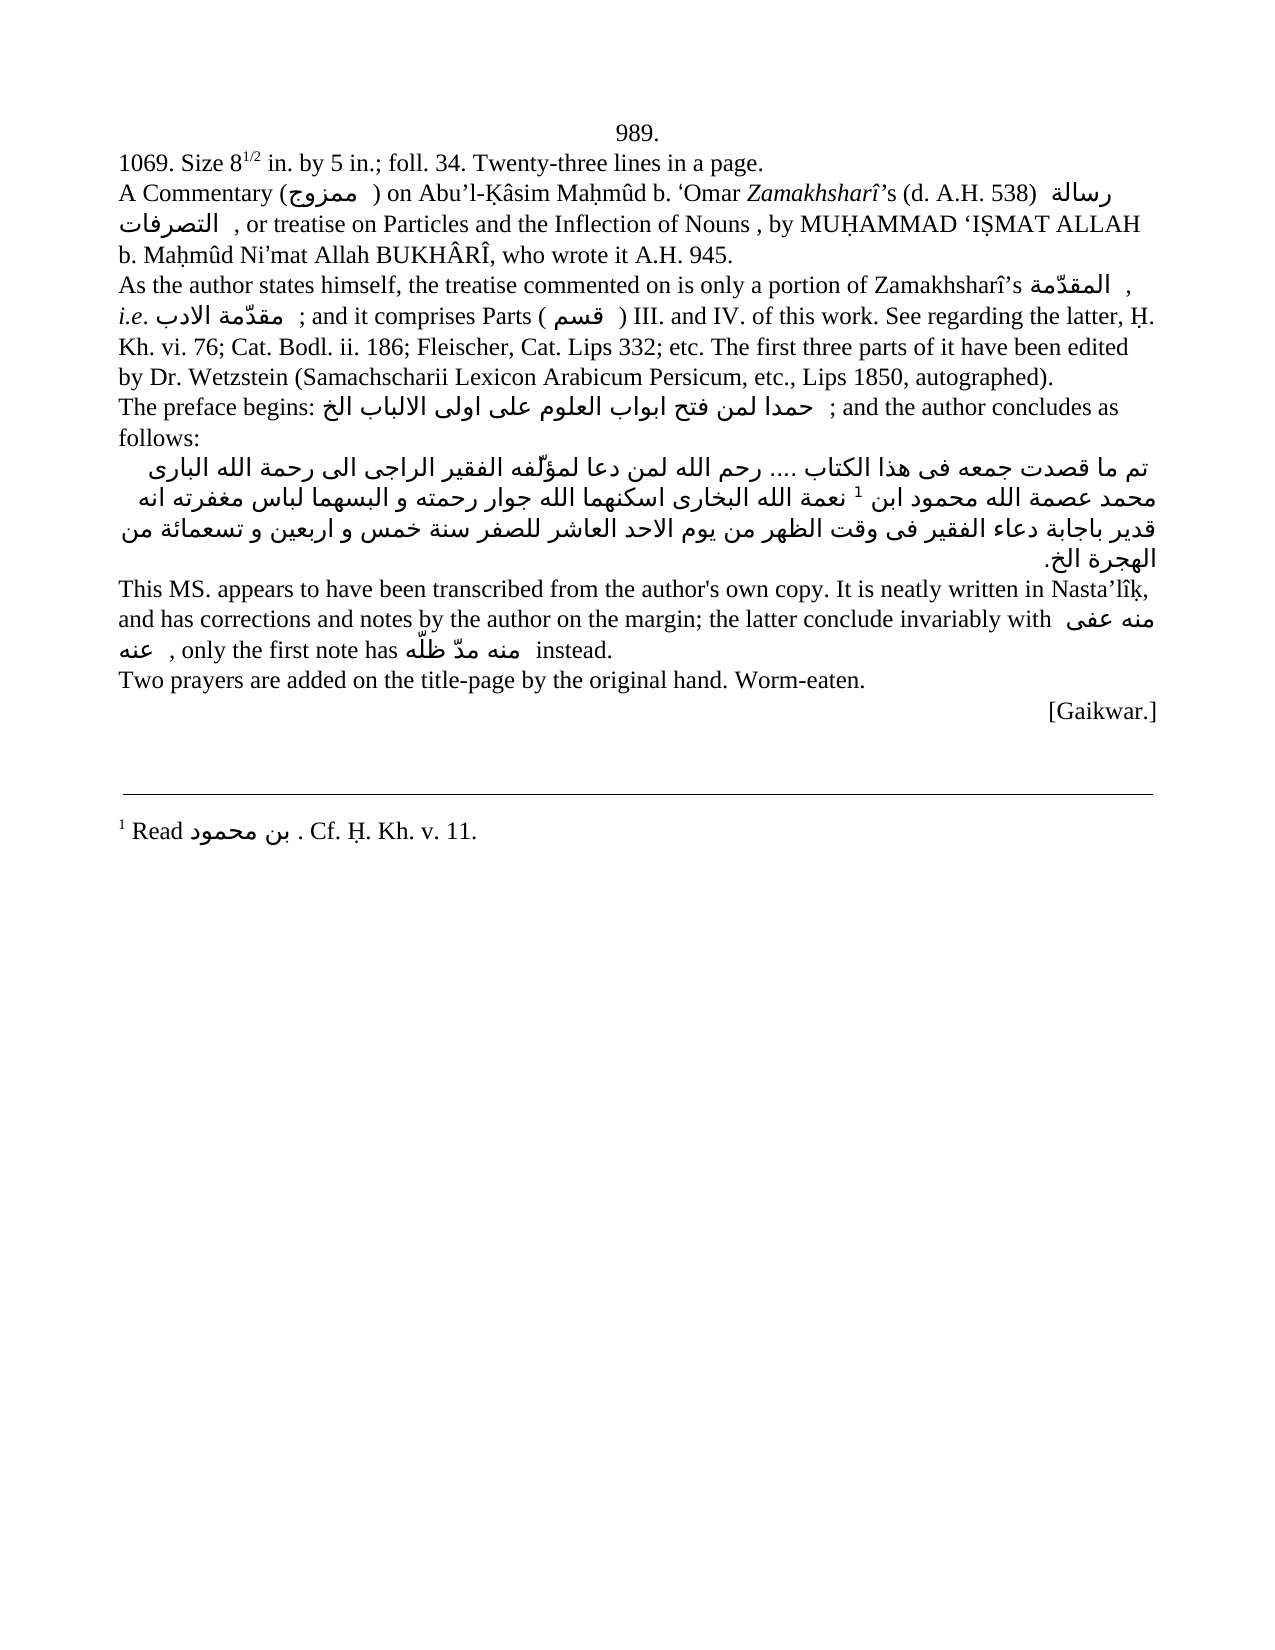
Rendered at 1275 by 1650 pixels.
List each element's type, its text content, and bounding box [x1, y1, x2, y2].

text This MS. appears to have been transcribed from the author's own copy. It is neatly written in Nasta’lîḳ, and has corrections and notes by the author on the margin; the latter conclude invariably with منه عفى عنه , only the first note has منه مدّ ظلّه instead. [118, 574, 1157, 664]
text The preface begins: حمدا لمن فتح ابواب العلوم على اولى الالباب الخ ; and the author concludes as follows: [118, 392, 1157, 451]
text 1069. Size 81/2 in. by 5 in.; foll. 34. Twenty-three lines in a page. [118, 148, 1157, 177]
text Two prayers are added on the title-page by the original hand. Worm-eaten. [118, 666, 1157, 694]
text 989. [118, 118, 1157, 147]
text A Commentary (ممزوج ) on Abu’l-Ḳâsim Maḥmûd b. ‘Omar Zamakhsharî’s (d. A.H. 538) رسالة التصرفات , or treatise on Particles and the Inflection of Nouns , by MUḤAMMAD ‘IṢMAT ALLAH b. Maḥmûd Ni’mat Allah BUKHÂRÎ, who wrote it A.H. 945. [118, 178, 1157, 269]
text 1 Read بن محمود . Cf. Ḥ. Kh. v. 11. [118, 816, 1157, 845]
text تم ما قصدت جمعه فى هذا الكتاب .... رحم الله لمن دعا لمؤلّفه الفقير الراجى الی رحمة الله البارى محمد عصمة الله محمود ابن 1 نعمة الله البخارى اسكنهما الله جوار رحمته و البسهما لباس مغفرته انه قدير باجابة دعاء الفقير فى وقت الظهر من يوم الاحد العاشر للصفر سنة خمس و اربعين و تسعمائة من الهجرة الخ. [118, 453, 1157, 573]
text As the author states himself, the treatise commented on is only a portion of Zamakhsharî’s المقدّمة , i.e. مقدّمة الادب ; and it comprises Parts ( قسم ) III. and IV. of this work. See regarding the latter, Ḥ. Kh. vi. 76; Cat. Bodl. ii. 186; Fleischer, Cat. Lips 332; etc. The first three parts of it have been edited by Dr. Wetzstein (Samachscharii Lexicon Arabicum Persicum, etc., Lips 1850, autographed). [118, 270, 1157, 391]
text [Gaikwar.] [118, 696, 1157, 724]
